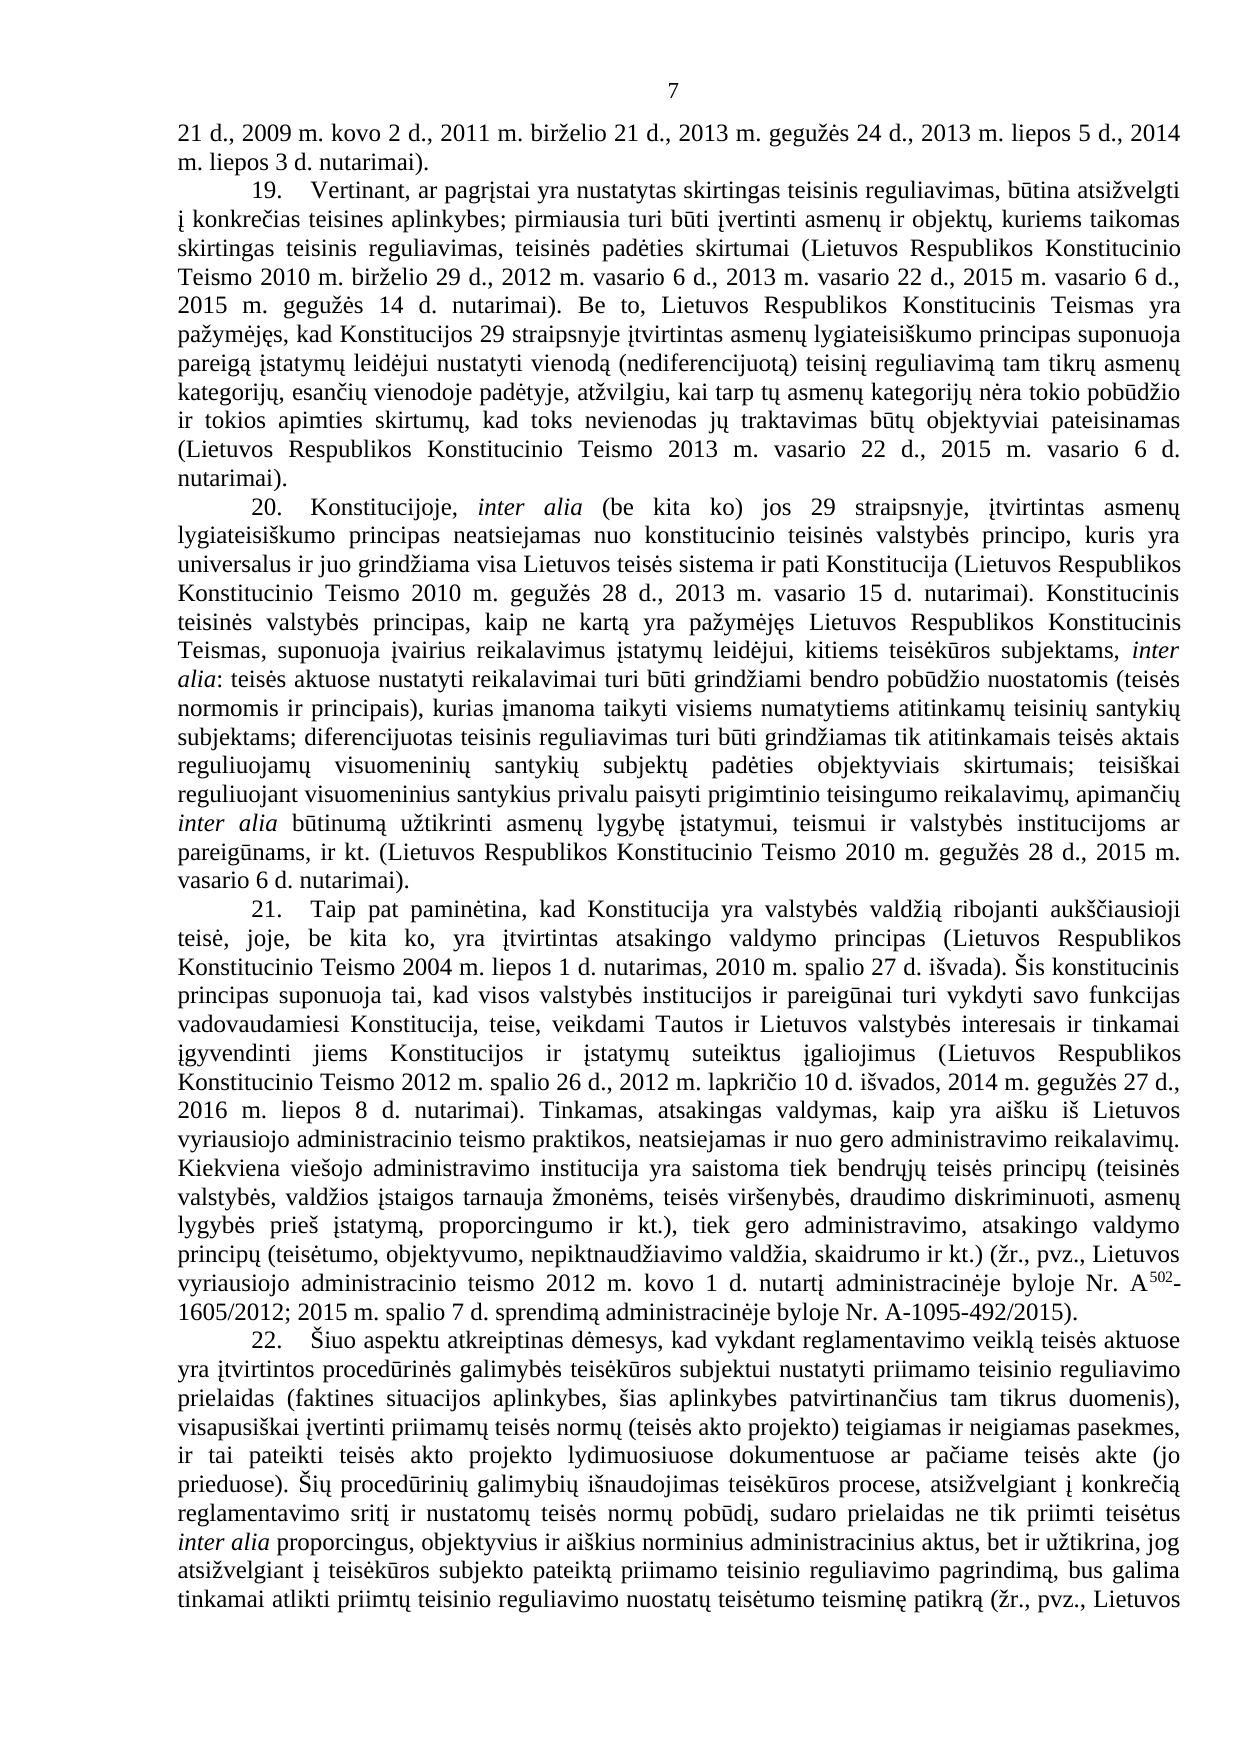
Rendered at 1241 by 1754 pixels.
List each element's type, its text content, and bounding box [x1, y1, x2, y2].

text 20. Konstitucijoje, inter alia (be kita ko) jos 29 straipsnyje, įtvirtintas asmenų lygiateisiškumo principas neatsiejamas nuo konstitucinio teisinės valstybės principo, kuris yra universalus ir juo grindžiama visa Lietuvos teisės sistema ir pati Konstitucija (Lietuvos Respublikos Konstitucinio Teismo 2010 m. gegužės 28 d., 2013 m. vasario 15 d. nutarimai). Konstitucinis teisinės valstybės principas, kaip ne kartą yra pažymėjęs Lietuvos Respublikos Konstitucinis Teismas, suponuoja įvairius reikalavimus įstatymų leidėjui, kitiems teisėkūros subjektams, inter alia: teisės aktuose nustatyti reikalavimai turi būti grindžiami bendro pobūdžio nuostatomis (teisės normomis ir principais), kurias įmanoma taikyti visiems numatytiems atitinkamų teisinių santykių subjektams; diferencijuotas teisinis reguliavimas turi būti grindžiamas tik atitinkamais teisės aktais reguliuojamų visuomeninių santykių subjektų padėties objektyviais skirtumais; teisiškai reguliuojant visuomeninius santykius privalu paisyti prigimtinio teisingumo reikalavimų, apimančių inter alia būtinumą užtikrinti asmenų lygybę įstatymui, teismui ir valstybės institucijoms ar pareigūnams, ir kt. (Lietuvos Respublikos Konstitucinio Teismo 2010 m. gegužės 28 d., 2015 m. vasario 6 d. nutarimai). [177, 492, 1181, 894]
text 22. Šiuo aspektu atkreiptinas dėmesys, kad vykdant reglamentavimo veiklą teisės aktuose yra įtvirtintos procedūrinės galimybės teisėkūros subjektui nustatyti priimamo teisinio reguliavimo prielaidas (faktines situacijos aplinkybes, šias aplinkybes patvirtinančius tam tikrus duomenis), visapusiškai įvertinti priimamų teisės normų (teisės akto projekto) teigiamas ir neigiamas pasekmes, ir tai pateikti teisės akto projekto lydimuosiuose dokumentuose ar pačiame teisės akte (jo prieduose). Šių procedūrinių galimybių išnaudojimas teisėkūros procese, atsižvelgiant į konkrečią reglamentavimo sritį ir nustatomų teisės normų pobūdį, sudaro prielaidas ne tik priimti teisėtus inter alia proporcingus, objektyvius ir aiškius norminius administracinius aktus, bet ir užtikrina, jog atsižvelgiant į teisėkūros subjekto pateiktą priimamo teisinio reguliavimo pagrindimą, bus galima tinkamai atlikti priimtų teisinio reguliavimo nuostatų teisėtumo teisminę patikrą (žr., pvz., Lietuvos [177, 1326, 1181, 1613]
text 21 d., 2009 m. kovo 2 d., 2011 m. birželio 21 d., 2013 m. gegužės 24 d., 2013 m. liepos 5 d., 2014 m. liepos 3 d. nutarimai). [177, 118, 1181, 176]
text 21. Taip pat paminėtina, kad Konstitucija yra valstybės valdžią ribojanti aukščiausioji teisė, joje, be kita ko, yra įtvirtintas atsakingo valdymo principas (Lietuvos Respublikos Konstitucinio Teismo 2004 m. liepos 1 d. nutarimas, 2010 m. spalio 27 d. išvada). Šis konstitucinis principas suponuoja tai, kad visos valstybės institucijos ir pareigūnai turi vykdyti savo funkcijas vadovaudamiesi Konstitucija, teise, veikdami Tautos ir Lietuvos valstybės interesais ir tinkamai įgyvendinti jiems Konstitucijos ir įstatymų suteiktus įgaliojimus (Lietuvos Respublikos Konstitucinio Teismo 2012 m. spalio 26 d., 2012 m. lapkričio 10 d. išvados, 2014 m. gegužės 27 d., 2016 m. liepos 8 d. nutarimai). Tinkamas, atsakingas valdymas, kaip yra aišku iš Lietuvos vyriausiojo administracinio teismo praktikos, neatsiejamas ir nuo gero administravimo reikalavimų. Kiekviena viešojo administravimo institucija yra saistoma tiek bendrųjų teisės principų (teisinės valstybės, valdžios įstaigos tarnauja žmonėms, teisės viršenybės, draudimo diskriminuoti, asmenų lygybės prieš įstatymą, proporcingumo ir kt.), tiek gero administravimo, atsakingo valdymo principų (teisėtumo, objektyvumo, nepiktnaudžiavimo valdžia, skaidrumo ir kt.) (žr., pvz., Lietuvos vyriausiojo administracinio teismo 2012 m. kovo 1 d. nutartį administracinėje byloje Nr. A502-1605/2012; 2015 m. spalio 7 d. sprendimą administracinėje byloje Nr. A-1095-492/2015). [177, 894, 1181, 1326]
text 19. Vertinant, ar pagrįstai yra nustatytas skirtingas teisinis reguliavimas, būtina atsižvelgti į konkrečias teisines aplinkybes; pirmiausia turi būti įvertinti asmenų ir objektų, kuriems taikomas skirtingas teisinis reguliavimas, teisinės padėties skirtumai (Lietuvos Respublikos Konstitucinio Teismo 2010 m. birželio 29 d., 2012 m. vasario 6 d., 2013 m. vasario 22 d., 2015 m. vasario 6 d., 2015 m. gegužės 14 d. nutarimai). Be to, Lietuvos Respublikos Konstitucinis Teismas yra pažymėjęs, kad Konstitucijos 29 straipsnyje įtvirtintas asmenų lygiateisiškumo principas suponuoja pareigą įstatymų leidėjui nustatyti vienodą (nediferencijuotą) teisinį reguliavimą tam tikrų asmenų kategorijų, esančių vienodoje padėtyje, atžvilgiu, kai tarp tų asmenų kategorijų nėra tokio pobūdžio ir tokios apimties skirtumų, kad toks nevienodas jų traktavimas būtų objektyviai pateisinamas (Lietuvos Respublikos Konstitucinio Teismo 2013 m. vasario 22 d., 2015 m. vasario 6 d. nutarimai). [177, 176, 1181, 492]
